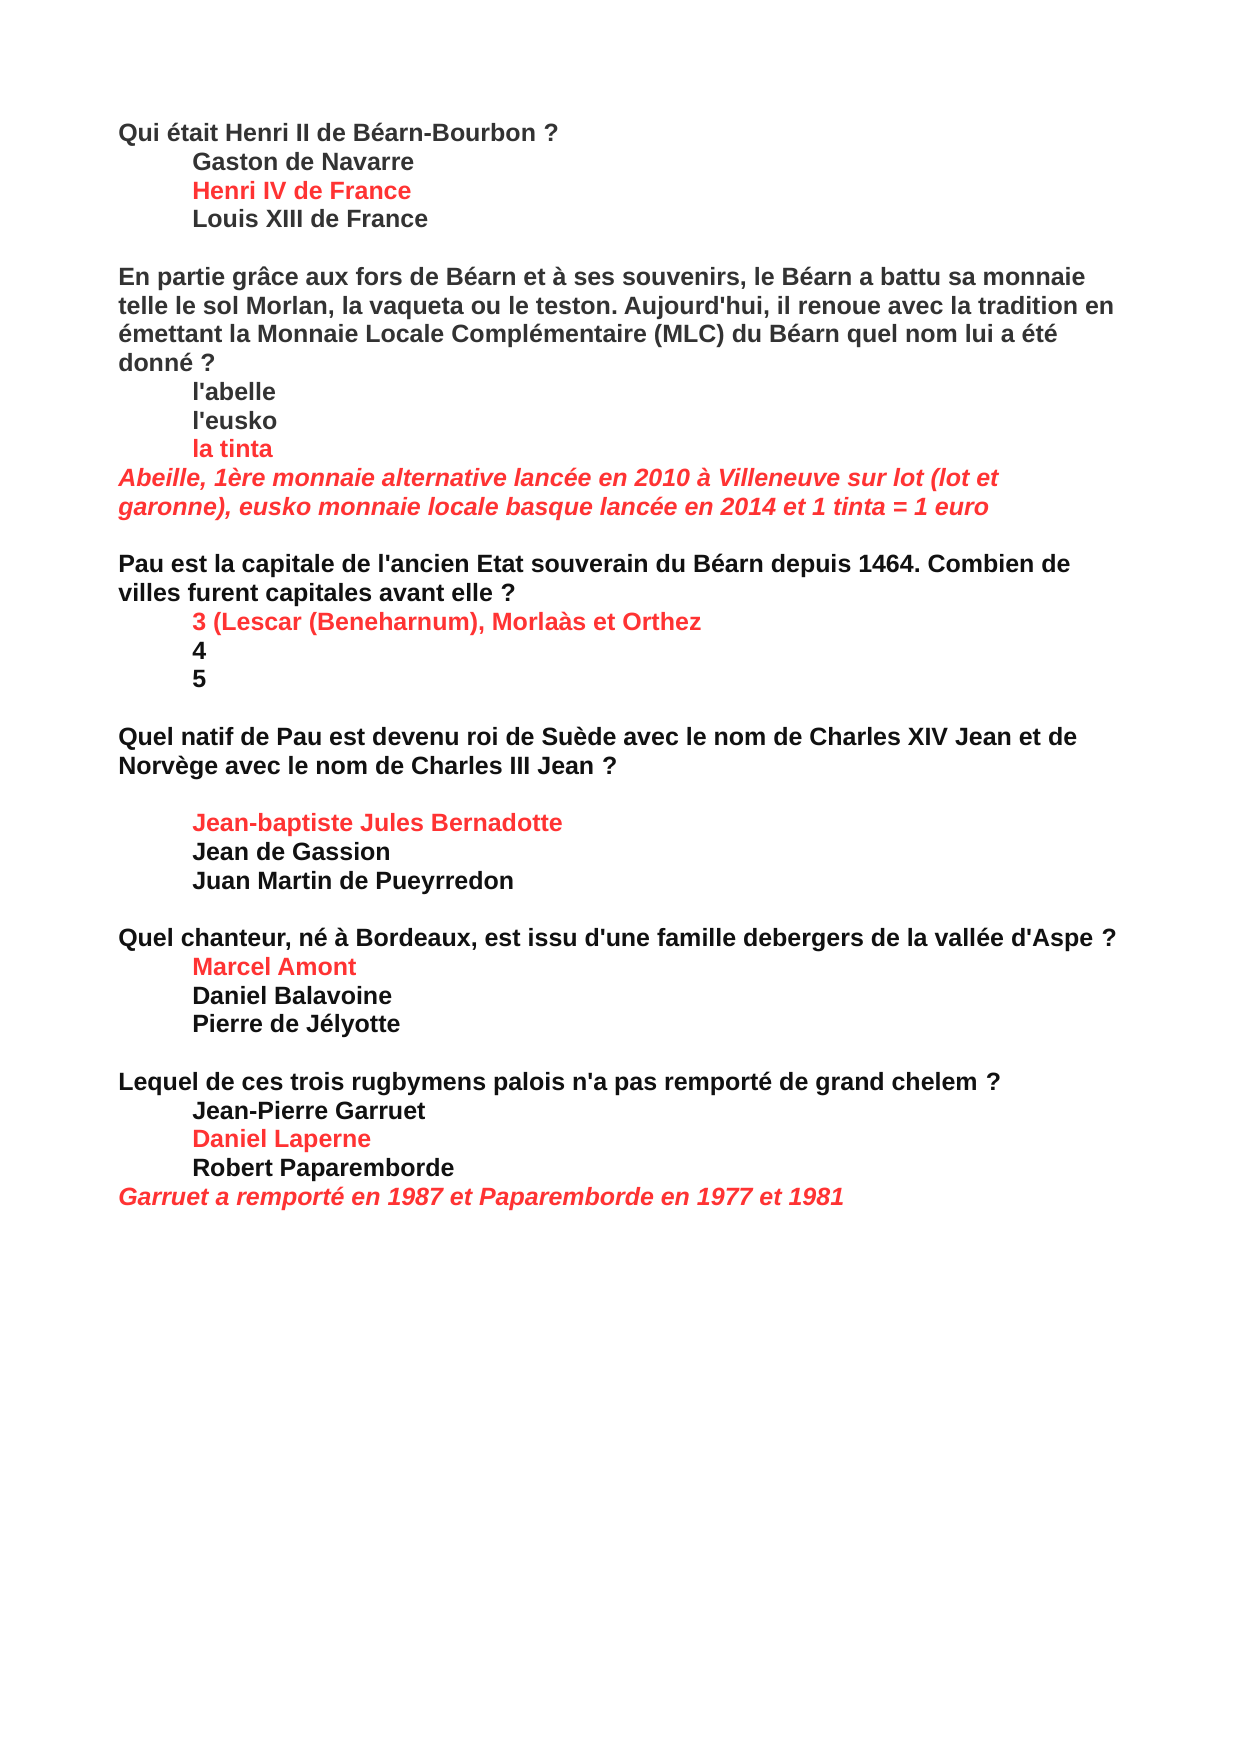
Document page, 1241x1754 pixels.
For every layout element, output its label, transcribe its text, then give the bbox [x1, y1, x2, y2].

text Quel natif de Pau est devenu roi de Suède avec le nom de Charles XIV Jean et de Norvège avec le nom de Charles III Jean ? [118, 722, 1122, 779]
text Pau est la capitale de l'ancien Etat souverain du Béarn depuis 1464. Combien de villes furent capitales avant elle ? [118, 549, 1122, 607]
text Pierre de Jélyotte [118, 1009, 1122, 1038]
text Daniel Balavoine [118, 981, 1122, 1009]
text Qui était Henri II de Béarn-Bourbon ? [118, 118, 1122, 147]
text Juan Martin de Pueyrredon [118, 866, 1122, 894]
text Henri IV de France [118, 176, 1122, 204]
text l'abelle [118, 377, 1122, 406]
text Quel chanteur, né à Bordeaux, est issu d'une famille debergers de la vallée d'Aspe ? [118, 923, 1122, 952]
text Gaston de Navarre [118, 147, 1122, 176]
text Louis XIII de France [118, 204, 1122, 233]
text Robert Paparemborde [118, 1153, 1122, 1182]
text En partie grâce aux fors de Béarn et à ses souvenirs, le Béarn a battu sa monnaie telle le sol Morlan, la vaqueta ou le teston. Aujourd'hui, il renoue avec la tradition en émettant la Monnaie Locale Complémentaire (MLC) du Béarn quel nom lui a été donné ? [118, 262, 1122, 377]
text 4 [118, 636, 1122, 664]
text Jean-baptiste Jules Bernadotte [118, 808, 1122, 837]
text Garruet a remporté en 1987 et Paparemborde en 1977 et 1981 [118, 1182, 1122, 1211]
text la tinta [118, 434, 1122, 463]
text 5 [118, 664, 1122, 693]
text Daniel Laperne [118, 1124, 1122, 1153]
text 3 (Lescar (Beneharnum), Morlaàs et Orthez [118, 607, 1122, 636]
text Abeille, 1ère monnaie alternative lancée en 2010 à Villeneuve sur lot (lot et garonne), eusko monnaie locale basque lancée en 2014 et 1 tinta = 1 euro [118, 463, 1122, 521]
text Lequel de ces trois rugbymens palois n'a pas remporté de grand chelem ? [118, 1067, 1122, 1096]
text Marcel Amont [118, 952, 1122, 981]
text Jean-Pierre Garruet [118, 1096, 1122, 1124]
text l'eusko [118, 406, 1122, 434]
text Jean de Gassion [118, 837, 1122, 866]
